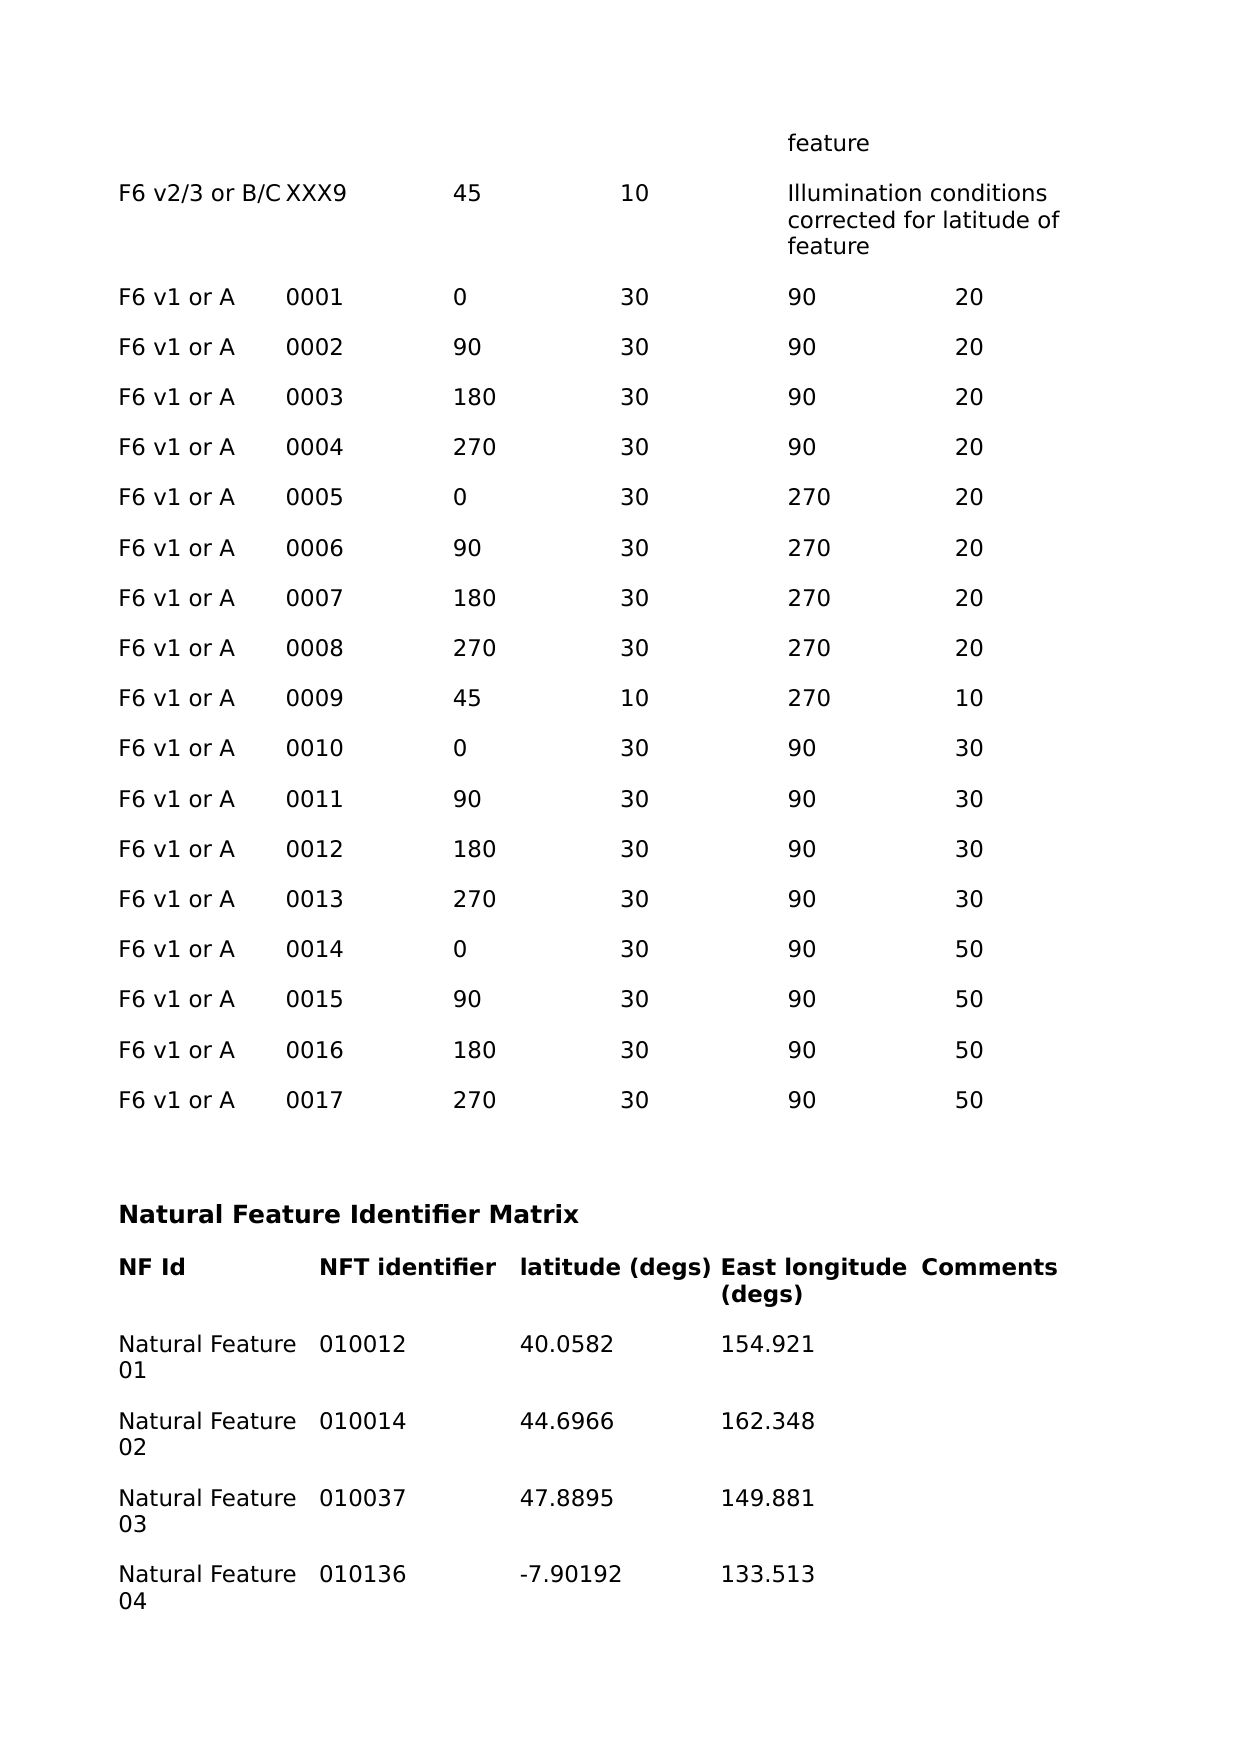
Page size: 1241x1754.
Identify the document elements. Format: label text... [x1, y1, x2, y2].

table_cell 50 [955, 975, 1122, 1025]
table_cell 270 [453, 1075, 620, 1125]
table_cell 30 [620, 523, 787, 573]
table_cell [285, 118, 453, 168]
table_cell 270 [453, 874, 620, 924]
table_cell F6 v1 or A [118, 824, 285, 874]
table_cell 0006 [285, 523, 453, 573]
table_cell 0 [453, 925, 620, 975]
table_cell 90 [787, 824, 954, 874]
table_cell 44.6966 [520, 1396, 720, 1473]
table_cell 20 [955, 272, 1122, 322]
table_cell 90 [787, 975, 954, 1025]
table_cell 180 [453, 824, 620, 874]
table_cell F6 v1 or A [118, 674, 285, 724]
table_cell [620, 118, 787, 168]
table_cell 90 [787, 372, 954, 422]
table_cell 30 [955, 724, 1122, 774]
table_cell 30 [955, 774, 1122, 824]
table_header Comments [921, 1242, 1122, 1319]
table_cell 270 [787, 623, 954, 673]
table_cell Natural Feature 04 [118, 1550, 319, 1627]
table_cell 30 [620, 874, 787, 924]
table_cell 133.513 [720, 1550, 921, 1627]
table_cell 149.881 [720, 1473, 921, 1550]
table_cell 90 [787, 1075, 954, 1125]
table_header NFT identifier [319, 1242, 519, 1319]
table_cell 0 [453, 272, 620, 322]
table_cell 50 [955, 1025, 1122, 1075]
table_cell 90 [787, 423, 954, 473]
table_cell 90 [787, 874, 954, 924]
table_cell Natural Feature 01 [118, 1319, 319, 1396]
table_cell 0003 [285, 372, 453, 422]
table_cell feature [787, 118, 1122, 168]
table_cell 30 [620, 1025, 787, 1075]
table_cell 270 [453, 423, 620, 473]
table_cell 30 [620, 372, 787, 422]
table_cell F6 v1 or A [118, 423, 285, 473]
table_cell 0008 [285, 623, 453, 673]
table_cell 30 [620, 824, 787, 874]
table_cell 0016 [285, 1025, 453, 1075]
table_cell 0001 [285, 272, 453, 322]
table_cell 270 [787, 523, 954, 573]
table_cell F6 v1 or A [118, 874, 285, 924]
table_cell [453, 118, 620, 168]
table_cell 30 [620, 322, 787, 372]
table_cell 270 [787, 674, 954, 724]
table_cell 30 [620, 774, 787, 824]
table_cell 0010 [285, 724, 453, 774]
table_cell F6 v1 or A [118, 272, 285, 322]
table_cell 270 [787, 573, 954, 623]
table_cell 20 [955, 372, 1122, 422]
table_header East longitude (degs) [720, 1242, 921, 1319]
table_cell 90 [453, 975, 620, 1025]
table_cell 0011 [285, 774, 453, 824]
table_cell 10 [955, 674, 1122, 724]
table_cell 45 [453, 674, 620, 724]
table_cell 180 [453, 1025, 620, 1075]
table_cell 0013 [285, 874, 453, 924]
table_cell 270 [453, 623, 620, 673]
table_cell 30 [620, 724, 787, 774]
table_cell 0005 [285, 473, 453, 523]
table_cell F6 v1 or A [118, 623, 285, 673]
table_cell 30 [620, 925, 787, 975]
table_cell 0017 [285, 1075, 453, 1125]
table_cell 0007 [285, 573, 453, 623]
table_cell 10 [620, 168, 787, 272]
table_cell F6 v2/3 or B/C [118, 168, 285, 272]
table_cell 0014 [285, 925, 453, 975]
table_cell F6 v1 or A [118, 724, 285, 774]
table_cell 90 [787, 322, 954, 372]
table_cell 20 [955, 573, 1122, 623]
table_cell 20 [955, 523, 1122, 573]
table_cell 154.921 [720, 1319, 921, 1396]
table_cell 10 [620, 674, 787, 724]
table_cell [921, 1550, 1122, 1627]
table_cell 010136 [319, 1550, 519, 1627]
table_cell F6 v1 or A [118, 925, 285, 975]
table_cell 20 [955, 423, 1122, 473]
table_cell 30 [620, 473, 787, 523]
table_cell 0 [453, 724, 620, 774]
table_cell 50 [955, 925, 1122, 975]
table_cell 180 [453, 573, 620, 623]
table_cell F6 v1 or A [118, 372, 285, 422]
table_cell F6 v1 or A [118, 774, 285, 824]
table_cell F6 v1 or A [118, 523, 285, 573]
table_cell [118, 118, 285, 168]
table_cell [921, 1319, 1122, 1396]
table_cell 0004 [285, 423, 453, 473]
table_cell F6 v1 or A [118, 1075, 285, 1125]
table_cell 0009 [285, 674, 453, 724]
table_cell 90 [787, 774, 954, 824]
table_cell Natural Feature 02 [118, 1396, 319, 1473]
table_cell 90 [787, 1025, 954, 1075]
table_cell 90 [453, 322, 620, 372]
table_cell 20 [955, 623, 1122, 673]
table_cell 47.8895 [520, 1473, 720, 1550]
table_cell 30 [620, 1075, 787, 1125]
table_cell 0 [453, 473, 620, 523]
table_cell 0012 [285, 824, 453, 874]
table_cell F6 v1 or A [118, 573, 285, 623]
table_cell 30 [620, 423, 787, 473]
table_cell 0002 [285, 322, 453, 372]
table_cell 30 [620, 573, 787, 623]
table_header latitude (degs) [520, 1242, 720, 1319]
table_cell 30 [620, 623, 787, 673]
table_cell 20 [955, 473, 1122, 523]
table_cell 45 [453, 168, 620, 272]
table_cell 50 [955, 1075, 1122, 1125]
table_cell F6 v1 or A [118, 473, 285, 523]
table_cell 010012 [319, 1319, 519, 1396]
table_cell 30 [620, 272, 787, 322]
table_cell 90 [787, 724, 954, 774]
table_cell F6 v1 or A [118, 322, 285, 372]
table_cell 30 [955, 874, 1122, 924]
table_cell 270 [787, 473, 954, 523]
table_cell 30 [955, 824, 1122, 874]
table_cell F6 v1 or A [118, 975, 285, 1025]
subtitle Natural Feature Identifier Matrix [118, 1201, 1122, 1230]
table_cell 90 [453, 774, 620, 824]
table_cell -7.90192 [520, 1550, 720, 1627]
table_cell 90 [453, 523, 620, 573]
table_cell 40.0582 [520, 1319, 720, 1396]
table_cell 90 [787, 925, 954, 975]
table_cell 90 [787, 272, 954, 322]
table_cell Natural Feature 03 [118, 1473, 319, 1550]
table_cell 30 [620, 975, 787, 1025]
table_cell 20 [955, 322, 1122, 372]
table_cell 180 [453, 372, 620, 422]
table_cell Illumination conditions corrected for latitude of feature [787, 168, 1122, 272]
table_header NF Id [118, 1242, 319, 1319]
table_cell 010037 [319, 1473, 519, 1550]
table_cell F6 v1 or A [118, 1025, 285, 1075]
table_cell 0015 [285, 975, 453, 1025]
table_cell [921, 1396, 1122, 1473]
table_cell 010014 [319, 1396, 519, 1473]
table_cell XXX9 [285, 168, 453, 272]
table_cell 162.348 [720, 1396, 921, 1473]
table_cell [921, 1473, 1122, 1550]
